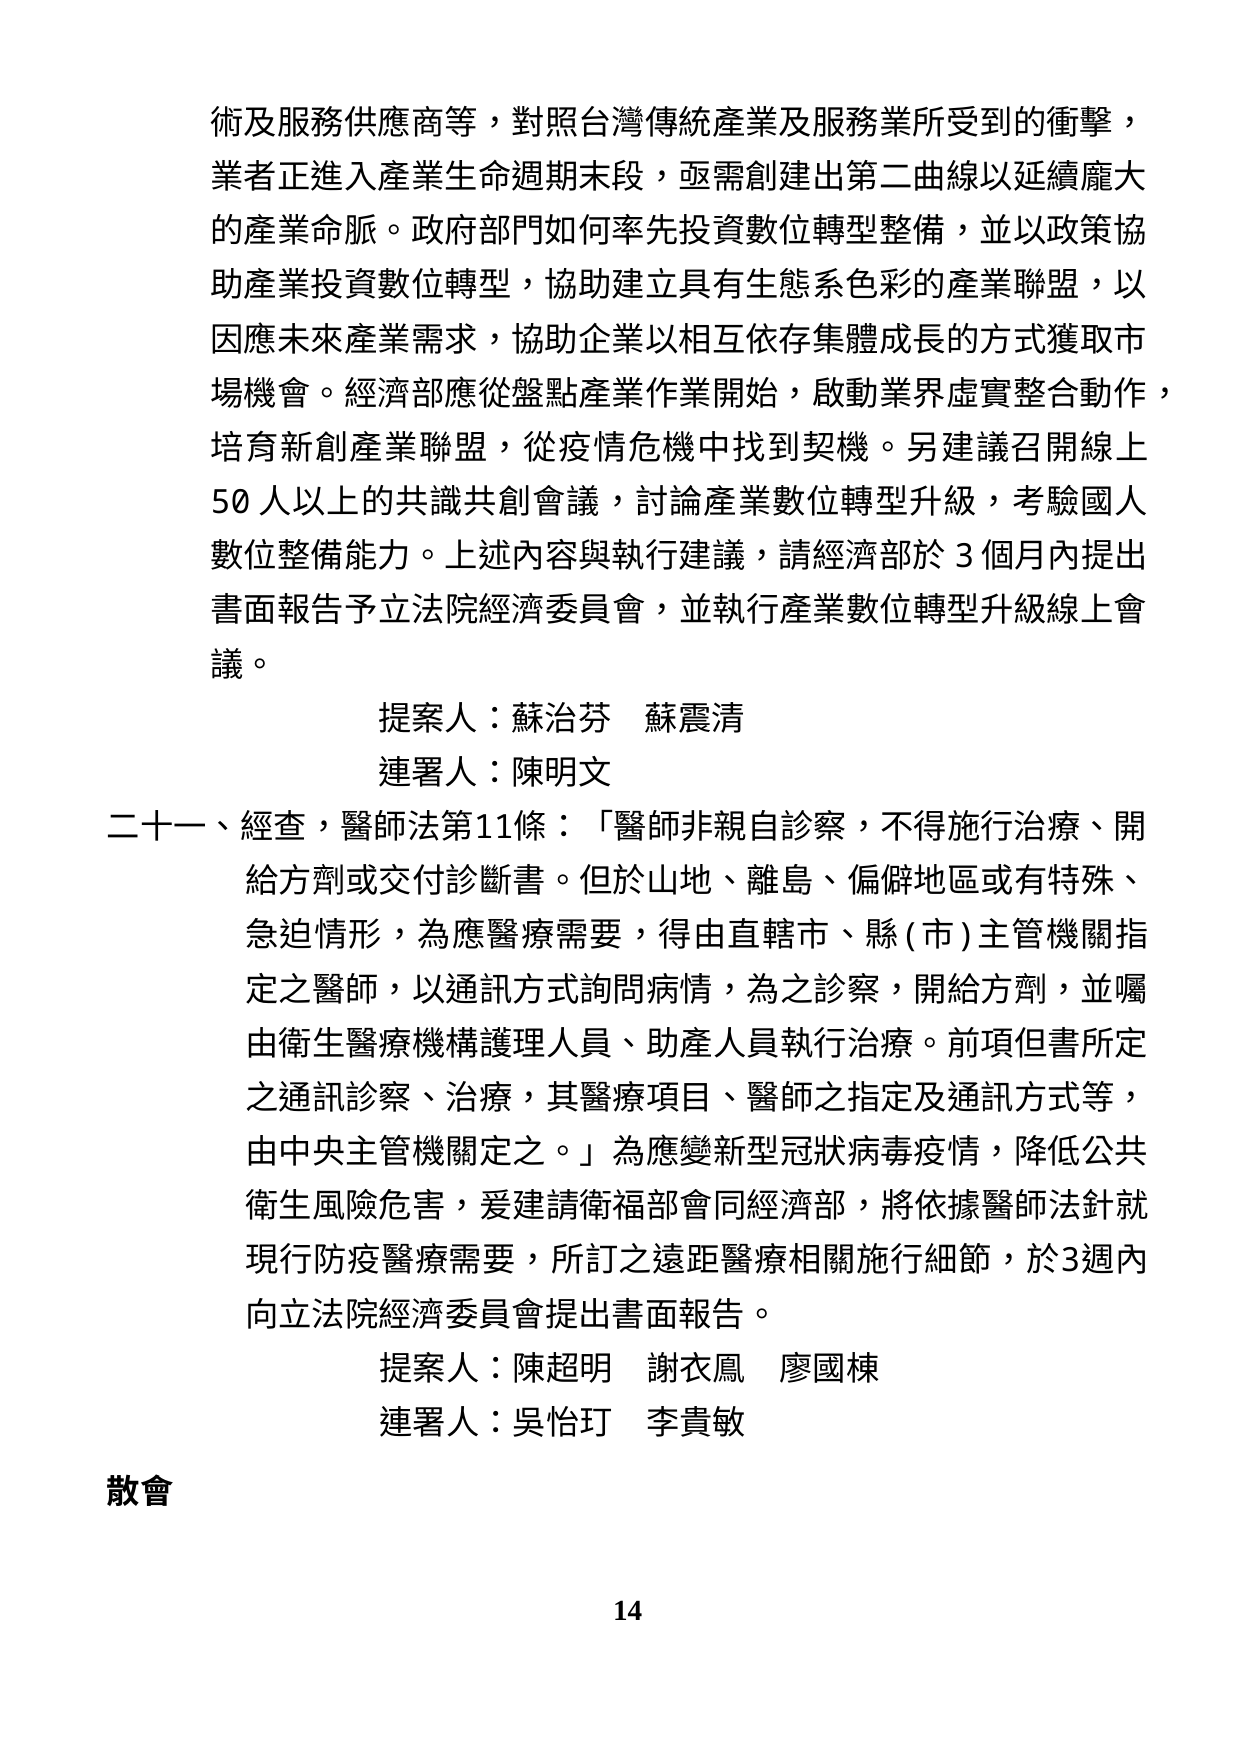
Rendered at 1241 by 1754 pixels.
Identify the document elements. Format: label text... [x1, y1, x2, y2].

text 連署人：吳怡玎 李貴敏 [142, 1391, 1148, 1445]
text 二十、從這次新冠肺炎疫情中，看到台灣的防疫以及口罩創造的產業生態鏈形成，包含競爭與合作夥伴關係、互補企業、相關產品、技術及服務供應商等，對照台灣傳統產業及服務業所受到的衝擊，業者正進入產業生命週期末段，亟需創建出第二曲線以延續龐大的產業命脈。政府部門如何率先投資數位轉型整備，並以政策協助產業投資數位轉型，協助建立具有生態系色彩的產業聯盟，以因應未來產業需求，協助企業以相互依存集體成長的方式獲取市場機會。經濟部應從盤點產業作業開始，啟動業界虛實整合動作，培育新創產業聯盟，從疫情危機中找到契機。另建議召開線上50人以上的共識共創會議，討論產業數位轉型升級，考驗國人數位整備能力。上述內容與執行建議，請經濟部於3個月內提出書面報告予立法院經濟委員會，並執行產業數位轉型升級線上會議。 [107, 91, 1148, 687]
text 提案人：陳超明 謝衣鳯 廖國棟 [142, 1337, 1148, 1391]
text 提案人：蘇治芬 蘇震清 [142, 687, 1148, 741]
text 二十一、經查，醫師法第11條：「醫師非親自診察，不得施行治療、開給方劑或交付診斷書。但於山地、離島、偏僻地區或有特殊、急迫情形，為應醫療需要，得由直轄市、縣(市)主管機關指定之醫師，以通訊方式詢問病情，為之診察，開給方劑，並囑由衛生醫療機構護理人員、助產人員執行治療。前項但書所定之通訊診察、治療，其醫療項目、醫師之指定及通訊方式等，由中央主管機關定之。」為應變新型冠狀病毒疫情，降低公共衛生風險危害，爰建請衛福部會同經濟部，將依據醫師法針就現行防疫醫療需要，所訂之遠距醫療相關施行細節，於3週內向立法院經濟委員會提出書面報告。 [107, 795, 1148, 1337]
text 散會 [3, 1460, 1132, 1514]
text 連署人：陳明文 [142, 741, 1148, 795]
